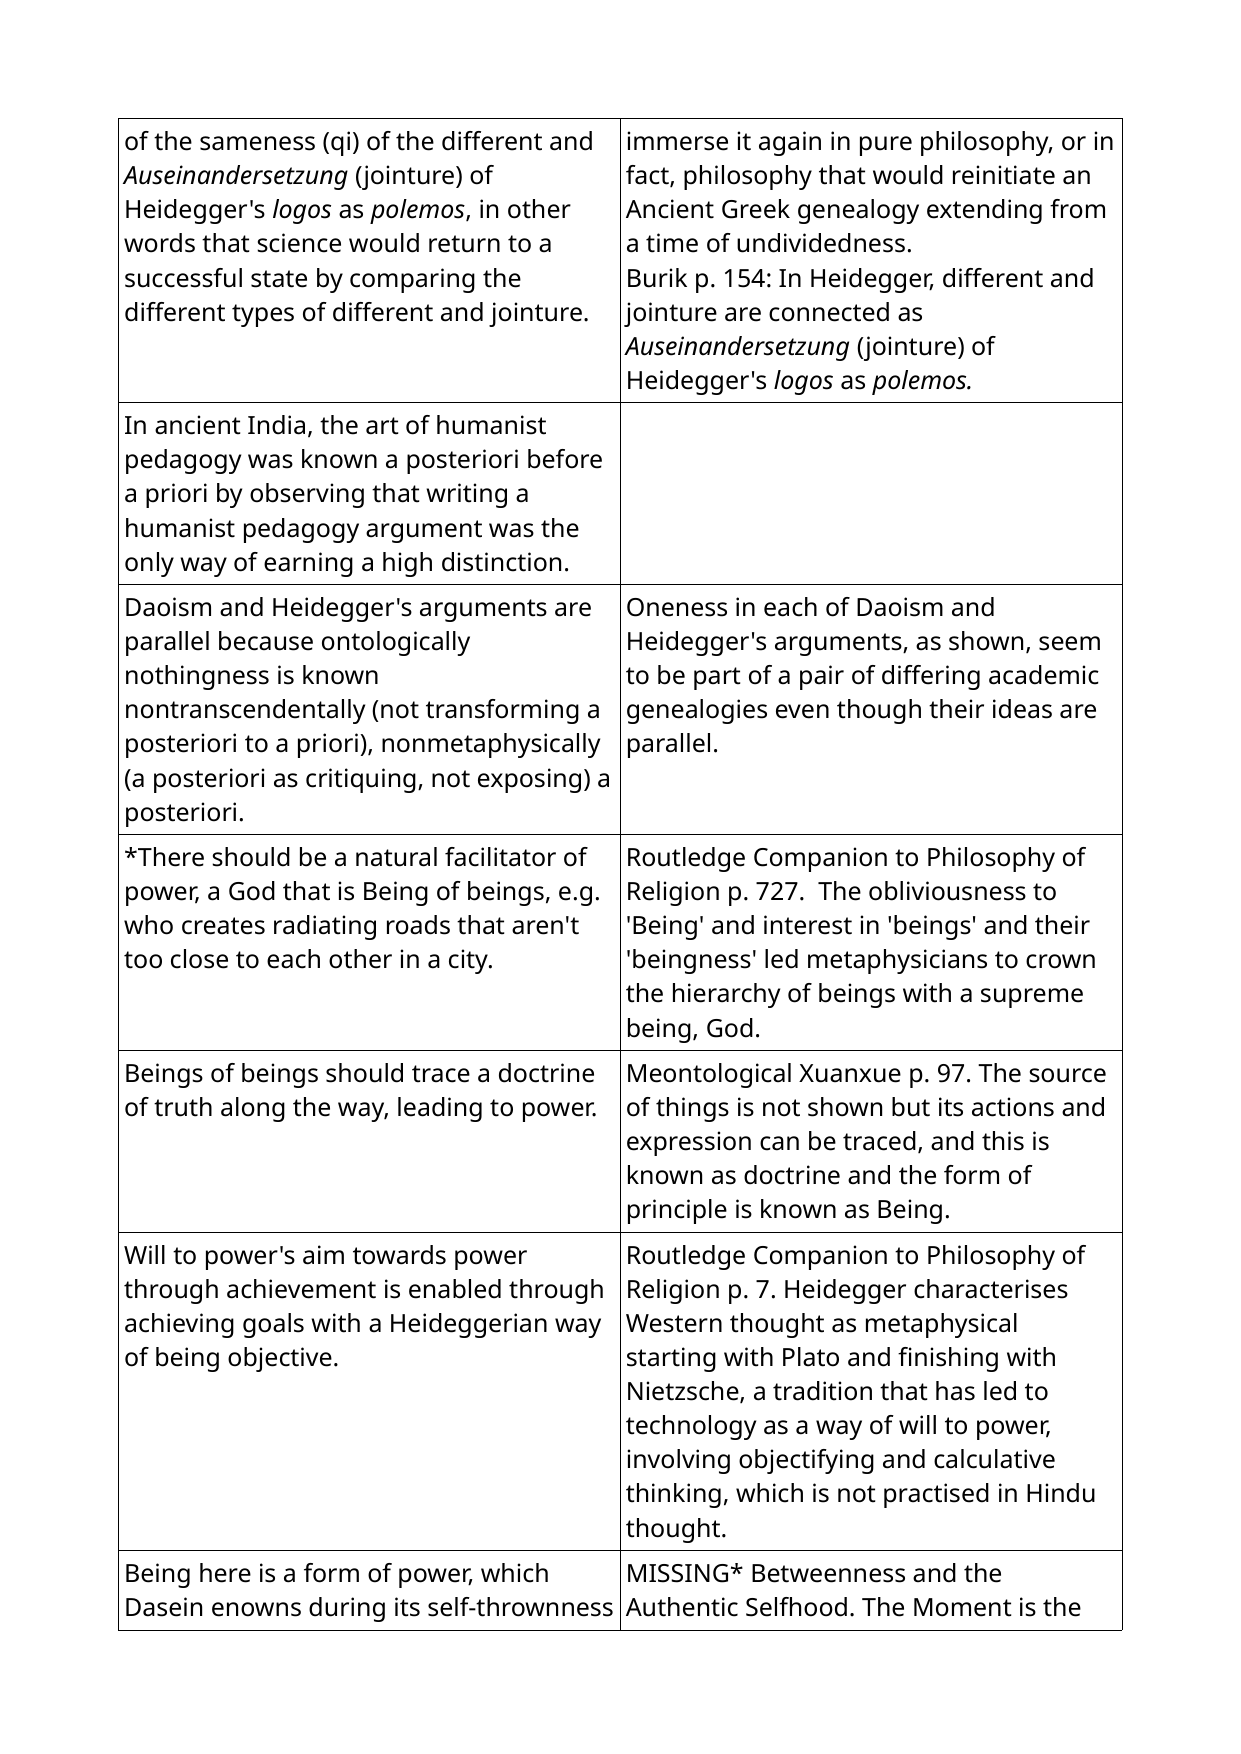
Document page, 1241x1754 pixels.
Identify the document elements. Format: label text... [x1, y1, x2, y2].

table_cell *There should be a natural facilitator of power, a God that is Being of beings, e.g. who creates radiating roads that aren't too close to each other in a city. [119, 835, 620, 1050]
table_cell Oneness in each of Daoism and Heidegger's arguments, as shown, seem to be part of a pair of differing academic genealogies even though their ideas are parallel. [621, 585, 1122, 834]
table_cell of the sameness (qi) of the different and Auseinandersetzung (jointure) of Heidegger's logos as polemos, in other words that science would return to a successful state by comparing the different types of different and jointure. [119, 119, 620, 402]
table_cell Meontological Xuanxue p. 97. The source of things is not shown but its actions and expression can be traced, and this is known as doctrine and the form of principle is known as Being. [621, 1051, 1122, 1232]
table_cell Will to power's aim towards power through achievement is enabled through achieving goals with a Heideggerian way of being objective. [119, 1233, 620, 1550]
table_cell Being here is a form of power, which Dasein enowns during its self-thrownness [119, 1551, 620, 1630]
table_cell Routledge Companion to Philosophy of Religion p. 7. Heidegger characterises Western thought as metaphysical starting with Plato and finishing with Nietzsche, a tradition that has led to technology as a way of will to power, involving objectifying and calculative thinking, which is not practised in Hindu thought. [621, 1233, 1122, 1550]
table_cell Beings of beings should trace a doctrine of truth along the way, leading to power. [119, 1051, 620, 1232]
table_cell [621, 403, 1122, 584]
table_cell Routledge Companion to Philosophy of Religion p. 727. The obliviousness to 'Being' and interest in 'beings' and their 'beingness' led metaphysicians to crown the hierarchy of beings with a supreme being, God. [621, 835, 1122, 1050]
table_cell immerse it again in pure philosophy, or in fact, philosophy that would reinitiate an Ancient Greek genealogy extending from a time of undividedness. Burik p. 154: In Heidegger, different and jointure are connected as Auseinandersetzung (jointure) of Heidegger's logos as polemos. [621, 119, 1122, 402]
table_cell MISSING* Betweenness and the Authentic Selfhood. The Moment is the [621, 1551, 1122, 1630]
table_cell In ancient India, the art of humanist pedagogy was known a posteriori before a priori by observing that writing a humanist pedagogy argument was the only way of earning a high distinction. [119, 403, 620, 584]
table_cell Daoism and Heidegger's arguments are parallel because ontologically nothingness is known nontranscendentally (not transforming a posteriori to a priori), nonmetaphysically (a posteriori as critiquing, not exposing) a posteriori. [119, 585, 620, 834]
